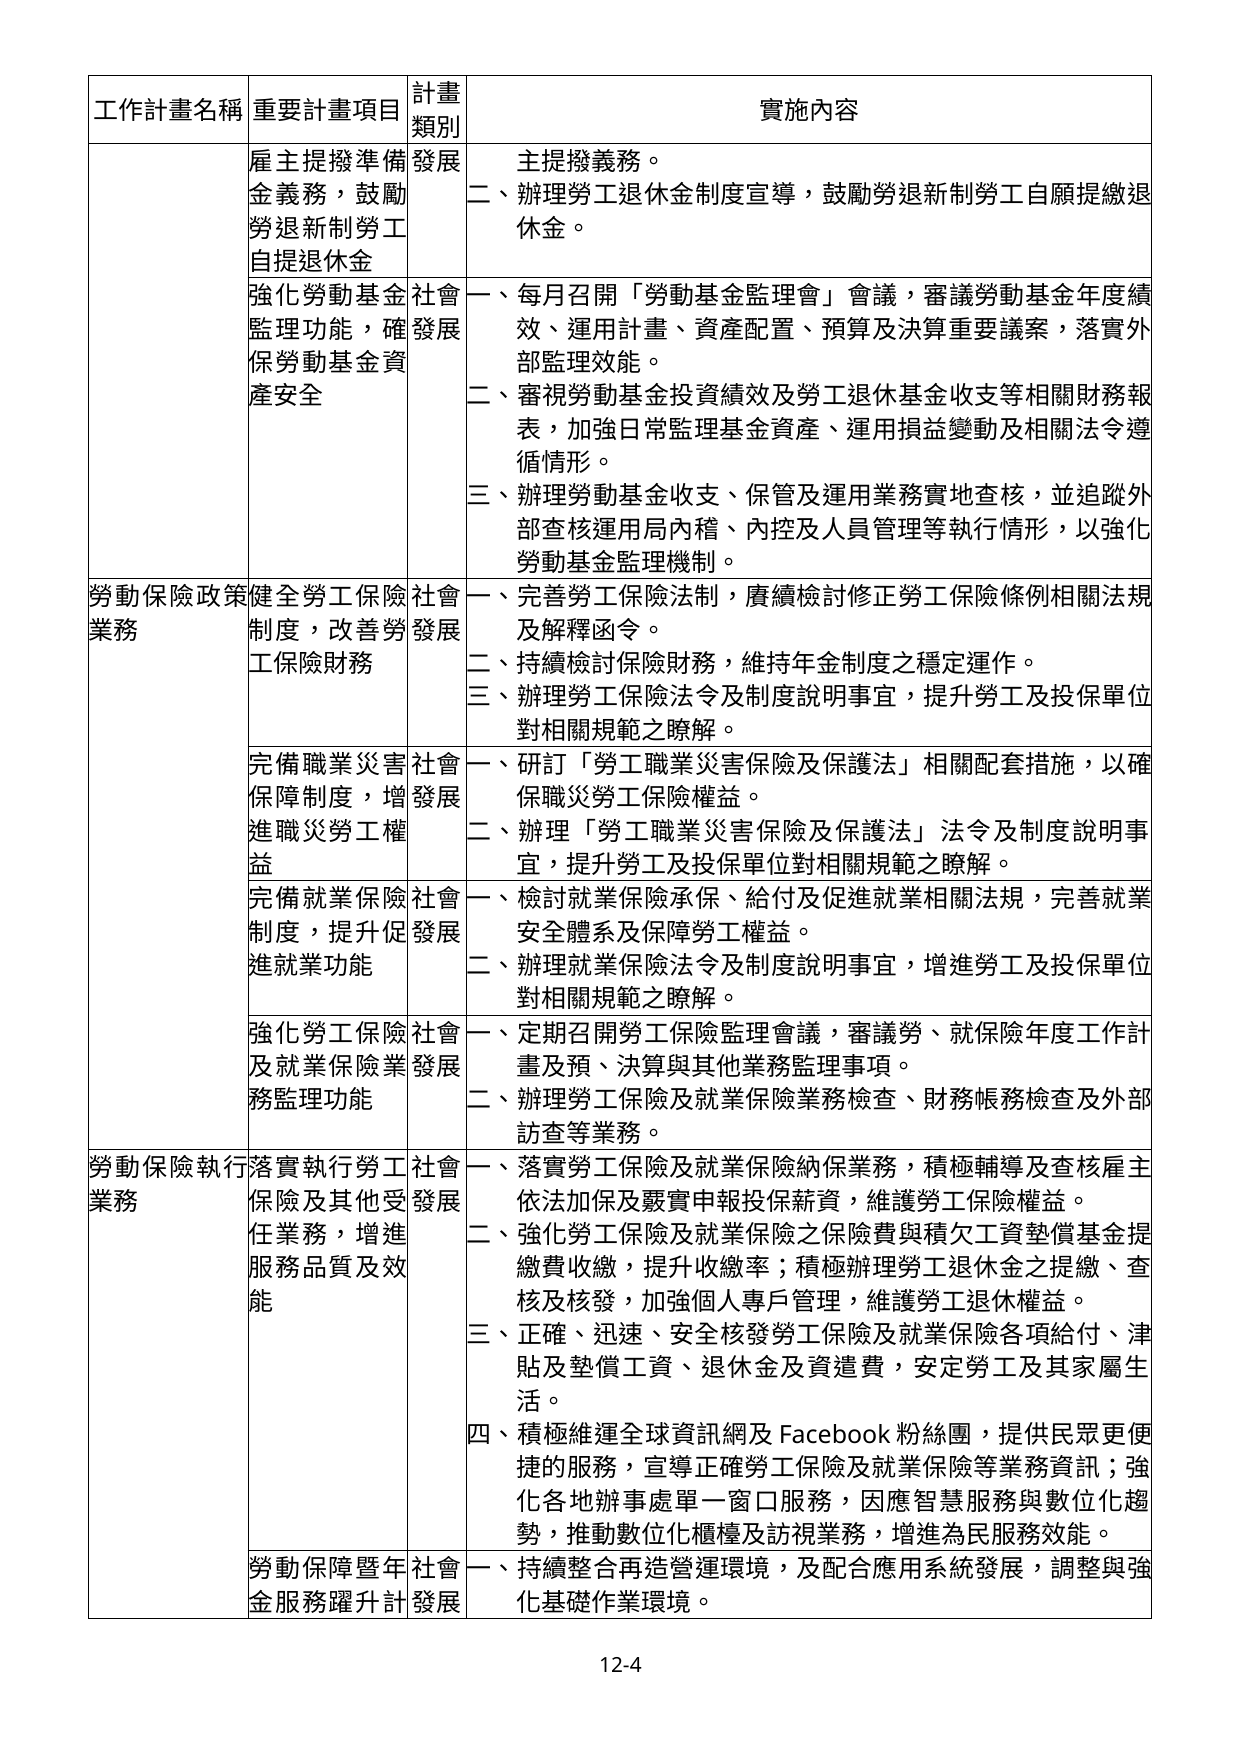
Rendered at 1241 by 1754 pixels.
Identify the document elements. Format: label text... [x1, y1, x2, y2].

table_cell 一、每月召開「勞動基金監理會」會議，審議勞動基金年度績效、運用計畫、資產配置、預算及決算重要議案，落實外部監理效能。 二、審視勞動基金投資績效及勞工退休基金收支等相關財務報表，加強日常監理基金資產、運用損益變動及相關法令遵循情形。 三、辦理勞動基金收支、保管及運用業務實地查核，並追蹤外部查核運用局內稽、內控及人員管理等執行情形，以強化勞動基金監理機制。 [467, 278, 1151, 578]
table_cell 勞動保險政策業務 [89, 579, 248, 1149]
table_header 實施內容 [467, 76, 1151, 143]
table_cell 主提撥義務。 二、辦理勞工退休金制度宣導，鼓勵勞退新制勞工自願提繳退休金。 [467, 144, 1151, 277]
table_cell 社會發展 [408, 278, 466, 578]
table_cell 強化勞工保險及就業保險業務監理功能 [249, 1016, 407, 1149]
table_cell 完備職業災害保障制度，增進職災勞工權益 [249, 747, 407, 880]
table_cell 勞動保險執行業務 [89, 1150, 248, 1618]
table_cell 一、落實勞工保險及就業保險納保業務，積極輔導及查核雇主依法加保及覈實申報投保薪資，維護勞工保險權益。 二、強化勞工保險及就業保險之保險費與積欠工資墊償基金提繳費收繳，提升收繳率；積極辦理勞工退休金之提繳、查核及核發，加強個人專戶管理，維護勞工退休權益。 三、正確、迅速、安全核發勞工保險及就業保險各項給付、津貼及墊償工資、退休金及資遣費，安定勞工及其家屬生活。 四、積極維運全球資訊網及Facebook粉絲團，提供民眾更便捷的服務，宣導正確勞工保險及就業保險等業務資訊；強化各地辦事處單一窗口服務，因應智慧服務與數位化趨勢，推動數位化櫃檯及訪視業務，增進為民服務效能。 [467, 1150, 1151, 1550]
table_cell 落實執行勞工保險及其他受任業務，增進服務品質及效能 [249, 1150, 407, 1550]
table_cell 社會發展 [408, 881, 466, 1014]
table_cell 一、研訂「勞工職業災害保險及保護法」相關配套措施，以確保職災勞工保險權益。 二、辦理「勞工職業災害保險及保護法」法令及制度說明事宜，提升勞工及投保單位對相關規範之瞭解。 [467, 747, 1151, 880]
table_cell 一、完善勞工保險法制，賡續檢討修正勞工保險條例相關法規及解釋函令。 二、持續檢討保險財務，維持年金制度之穩定運作。 三、辦理勞工保險法令及制度說明事宜，提升勞工及投保單位對相關規範之瞭解。 [467, 579, 1151, 746]
table_cell 一、持續整合再造營運環境，及配合應用系統發展，調整與強化基礎作業環境。 [467, 1551, 1151, 1618]
table_cell 健全勞工保險制度，改善勞工保險財務 [249, 579, 407, 746]
table_cell 社會發展 [408, 1016, 466, 1149]
table_cell 發展 [408, 144, 466, 277]
table_cell [89, 144, 248, 578]
table_cell 社會發展 [408, 1551, 466, 1618]
table_header 工作計畫名稱 [89, 76, 248, 143]
table_header 重要計畫項目 [249, 76, 407, 143]
table_cell 一、檢討就業保險承保、給付及促進就業相關法規，完善就業安全體系及保障勞工權益。 二、辦理就業保險法令及制度說明事宜，增進勞工及投保單位對相關規範之瞭解。 [467, 881, 1151, 1014]
table_header 計畫類別 [408, 76, 466, 143]
table_cell 完備就業保險制度，提升促進就業功能 [249, 881, 407, 1014]
table_cell 勞動保障暨年金服務躍升計 [249, 1551, 407, 1618]
table_cell 強化勞動基金監理功能，確保勞動基金資產安全 [249, 278, 407, 578]
table_cell 社會發展 [408, 747, 466, 880]
table_cell 社會發展 [408, 1150, 466, 1550]
table_cell 雇主提撥準備金義務，鼓勵勞退新制勞工自提退休金 [249, 144, 407, 277]
table_cell 一、定期召開勞工保險監理會議，審議勞、就保險年度工作計畫及預、決算與其他業務監理事項。 二、辦理勞工保險及就業保險業務檢查、財務帳務檢查及外部訪查等業務。 [467, 1016, 1151, 1149]
table_cell 社會發展 [408, 579, 466, 746]
